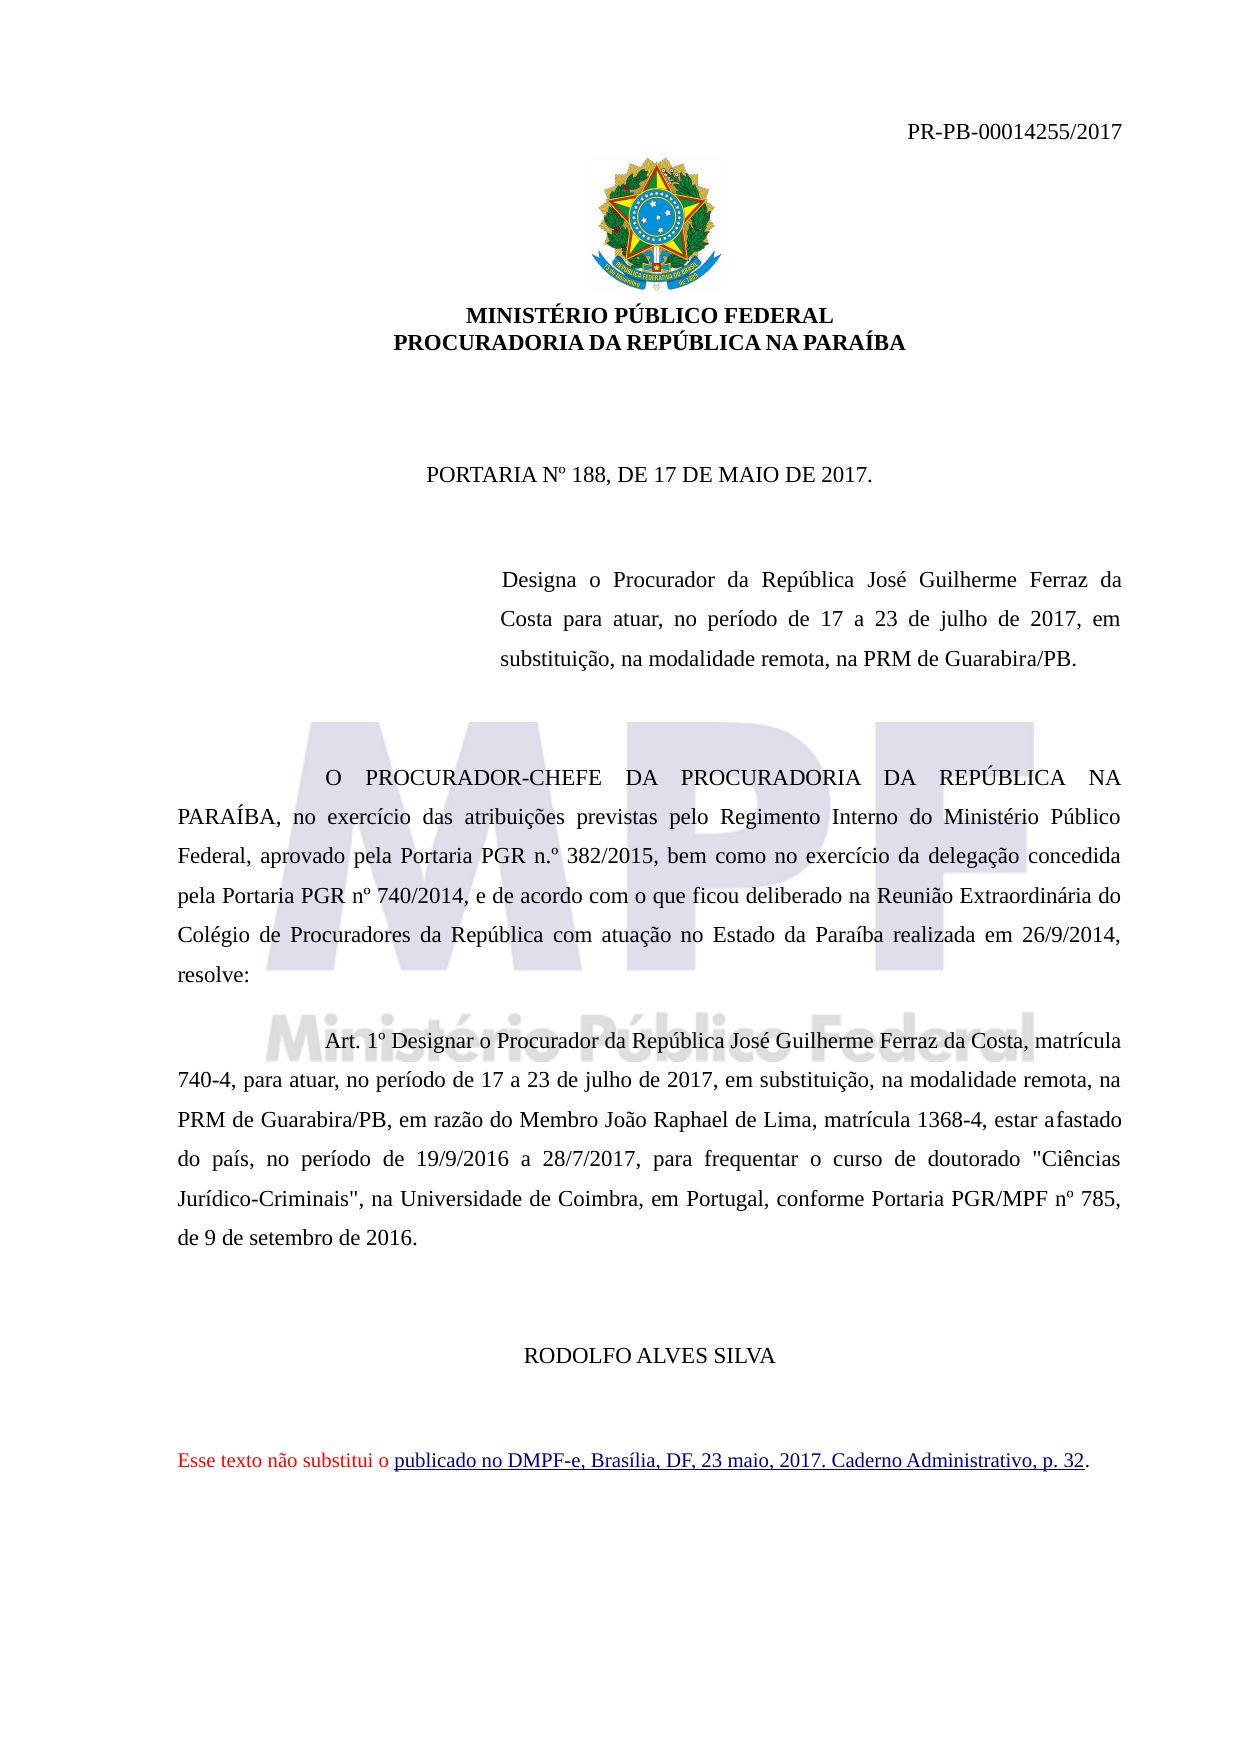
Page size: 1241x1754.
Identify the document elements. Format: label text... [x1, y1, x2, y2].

picture [587, 155, 726, 294]
text Designa o Procurador da República José Guilherme Ferraz da Costa para atuar, no período de 17 a 23 de julho de 2017, em substituição, na modalidade remota, na PRM de Guarabira/PB. [500, 566, 1122, 671]
text PORTARIA Nº 188, DE 17 DE MAIO DE 2017. [177, 461, 1122, 487]
text Esse texto não substitui o publicado no DMPF-e, Brasília, DF, 23 maio, 2017. Caderno Administrativo, p. 32. [177, 1448, 1122, 1472]
picture [266, 987, 1034, 1027]
text RODOLFO ALVES SILVA [177, 1343, 1122, 1369]
text PROCURADORIA DA REPÚBLICA NA PARAÍBA [177, 329, 1122, 355]
text PR-PB-00014255/2017 [177, 118, 1122, 144]
text MINISTÉRIO PÚBLICO FEDERAL [177, 302, 1122, 329]
picture [266, 722, 1034, 763]
text Art. 1º Designar o Procurador da República José Guilherme Ferraz da Costa, matrícula 740-4, para atuar, no período de 17 a 23 de julho de 2017, em substituição, na modalidade remota, na PRM de Guarabira/PB, em razão do Membro João Raphael de Lima, matrícula 1368-4, estar afastado do país, no período de 19/9/2016 a 28/7/2017, para frequentar o curso de doutorado "Ciências Jurídico-Criminais", na Universidade de Coimbra, em Portugal, conforme Portaria PGR/MPF nº 785, de 9 de setembro de 2016. [177, 1027, 1122, 1251]
text O PROCURADOR-CHEFE DA PROCURADORIA DA REPÚBLICA NA PARAÍBA, no exercício das atribuições previstas pelo Regimento Interno do Ministério Público Federal, aprovado pela Portaria PGR n.º 382/2015, bem como no exercício da delegação concedida pela Portaria PGR nº 740/2014, e de acordo com o que ficou deliberado na Reunião Extraordinária do Colégio de Procuradores da República com atuação no Estado da Paraíba realizada em 26/9/2014, resolve: [177, 763, 1122, 987]
